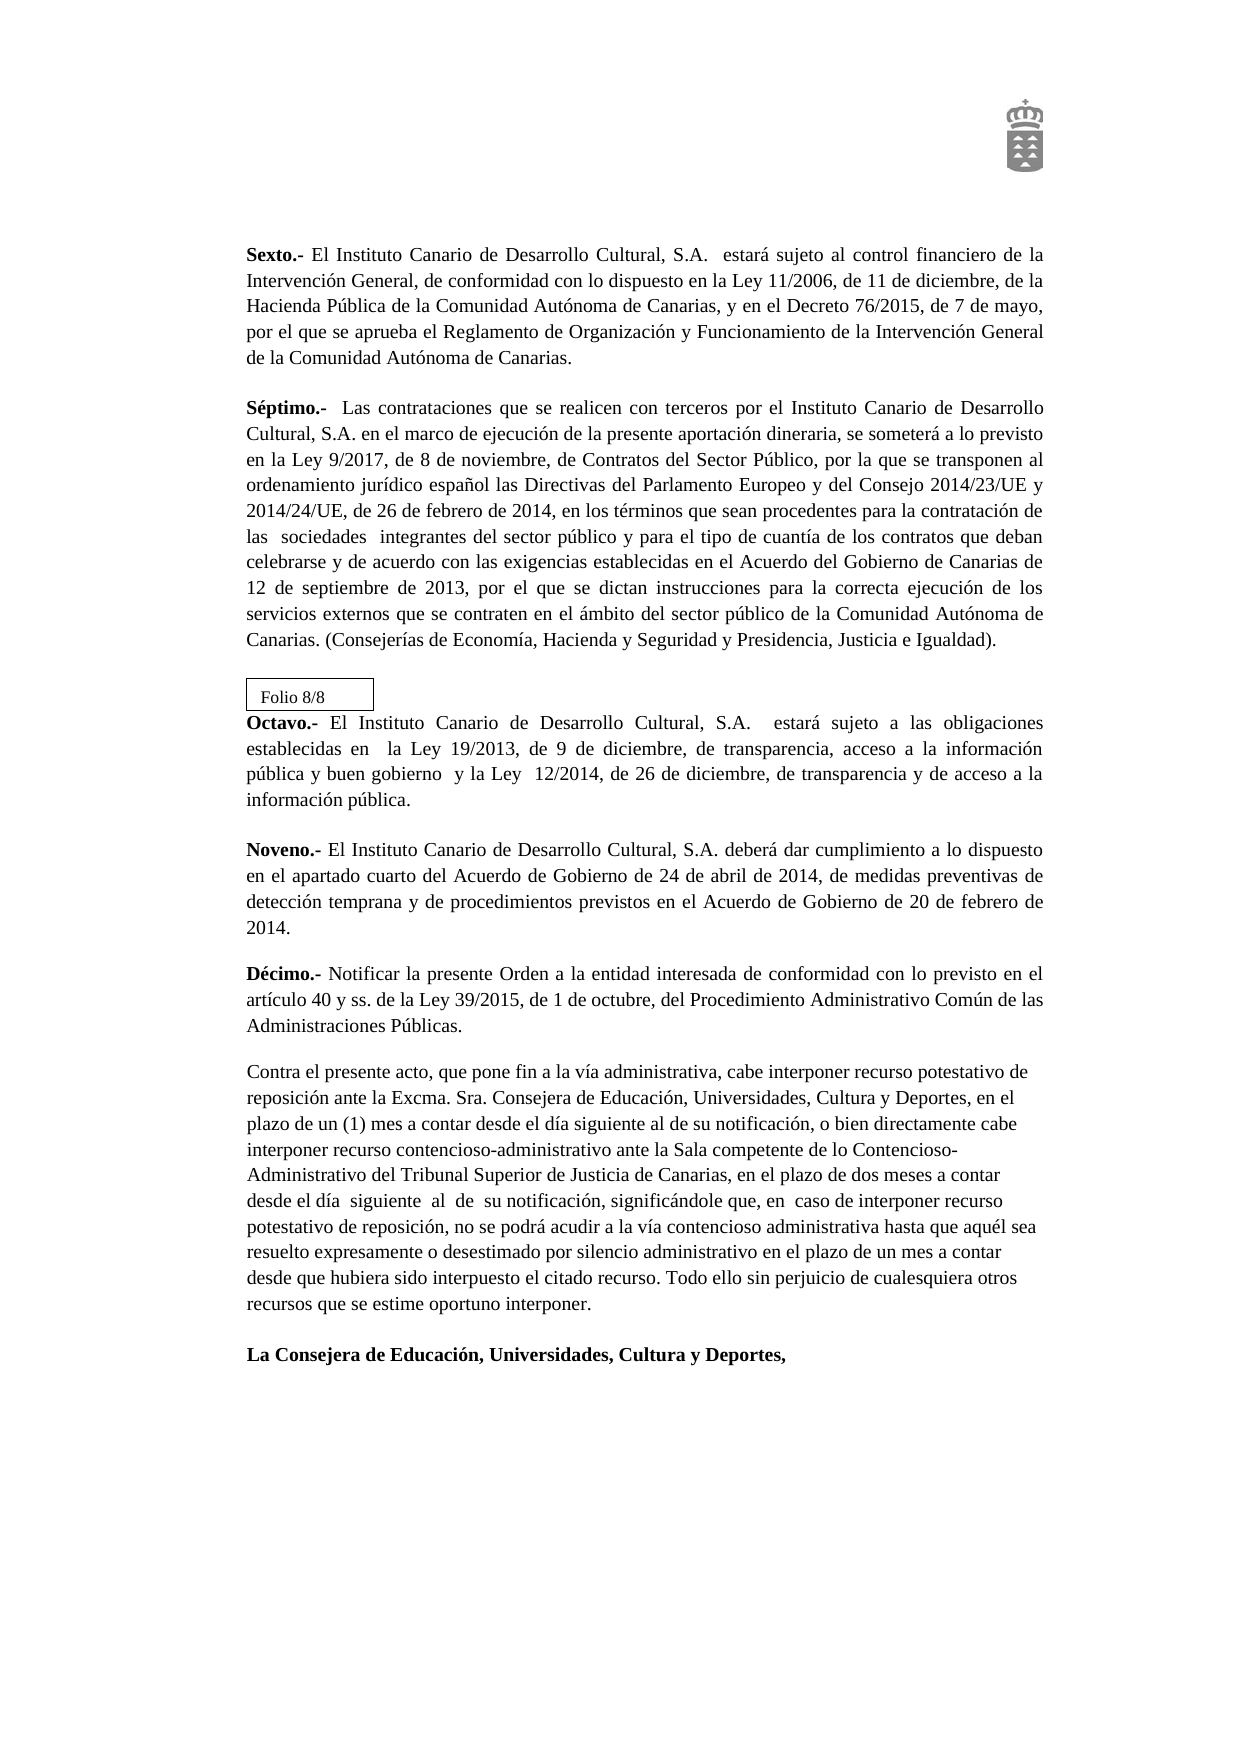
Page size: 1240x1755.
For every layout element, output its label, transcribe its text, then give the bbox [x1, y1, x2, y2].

text Sexto.- El Instituto Canario de Desarrollo Cultural, S.A. estará sujeto al control financiero de la Intervención General, de conformidad con lo dispuesto en la Ley 11/2006, de 11 de diciembre, de la Hacienda Pública de la Comunidad Autónoma de Canarias, y en el Decreto 76/2015, de 7 de mayo, por el que se aprueba el Reglamento de Organización y Funcionamiento de la Intervención General de la Comunidad Autónoma de Canarias. [246, 243, 1045, 369]
text La Consejera de Educación, Universidades, Cultura y Deportes, [247, 1343, 1043, 1366]
text Séptimo.- Las contrataciones que se realicen con terceros por el Instituto Canario de Desarrollo Cultural, S.A. en el marco de ejecución de la presente aportación dineraria, se someterá a lo previsto en la Ley 9/2017, de 8 de noviembre, de Contratos del Sector Público, por la que se transponen al ordenamiento jurídico español las Directivas del Parlamento Europeo y del Consejo 2014/23/UE y 2014/24/UE, de 26 de febrero de 2014, en los términos que sean procedentes para la contratación de las sociedades integrantes del sector público y para el tipo de cuantía de los contratos que deban celebrarse y de acuerdo con las exigencias establecidas en el Acuerdo del Gobierno de Canarias de 12 de septiembre de 2013, por el que se dictan instrucciones para la correcta ejecución de los servicios externos que se contraten en el ámbito del sector público de la Comunidad Autónoma de Canarias. (Consejerías de Economía, Hacienda y Seguridad y Presidencia, Justicia e Igualdad). [246, 396, 1045, 651]
text Décimo.- Notificar la presente Orden a la entidad interesada de conformidad con lo previsto en el artículo 40 y ss. de la Ley 39/2015, de 1 de octubre, del Procedimiento Administrativo Común de las Administraciones Públicas. [246, 962, 1045, 1037]
text Octavo.- El Instituto Canario de Desarrollo Cultural, S.A. estará sujeto a las obligaciones establecidas en la Ley 19/2013, de 9 de diciembre, de transparencia, acceso a la información pública y buen gobierno y la Ley 12/2014, de 26 de diciembre, de transparencia y de acceso a la información pública. [246, 711, 1045, 811]
table_header Folio 8/8 [247, 679, 373, 710]
text Noveno.- El Instituto Canario de Desarrollo Cultural, S.A. deberá dar cumplimiento a lo dispuesto en el apartado cuarto del Acuerdo de Gobierno de 24 de abril de 2014, de medidas preventivas de detección temprana y de procedimientos previstos en el Acuerdo de Gobierno de 20 de febrero de 2014. [246, 838, 1045, 938]
text Contra el presente acto, que pone fin a la vía administrativa, cabe interponer recurso potestativo de reposición ante la Excma. Sra. Consejera de Educación, Universidades, Cultura y Deportes, en el plazo de un (1) mes a contar desde el día siguiente al de su notificación, o bien directamente cabe interponer recurso contencioso-administrativo ante la Sala competente de lo Contencioso-Administrativo del Tribunal Superior de Justicia de Canarias, en el plazo de dos meses a contar desde el día siguiente al de su notificación, significándole que, en caso de interponer recurso potestativo de reposición, no se podrá acudir a la vía contencioso administrativa hasta que aquél sea resuelto expresamente o desestimado por silencio administrativo en el plazo de un mes a contar desde que hubiera sido interpuesto el citado recurso. Todo ello sin perjuicio de cualesquiera otros recursos que se estime oportuno interponer. [247, 1060, 1043, 1315]
